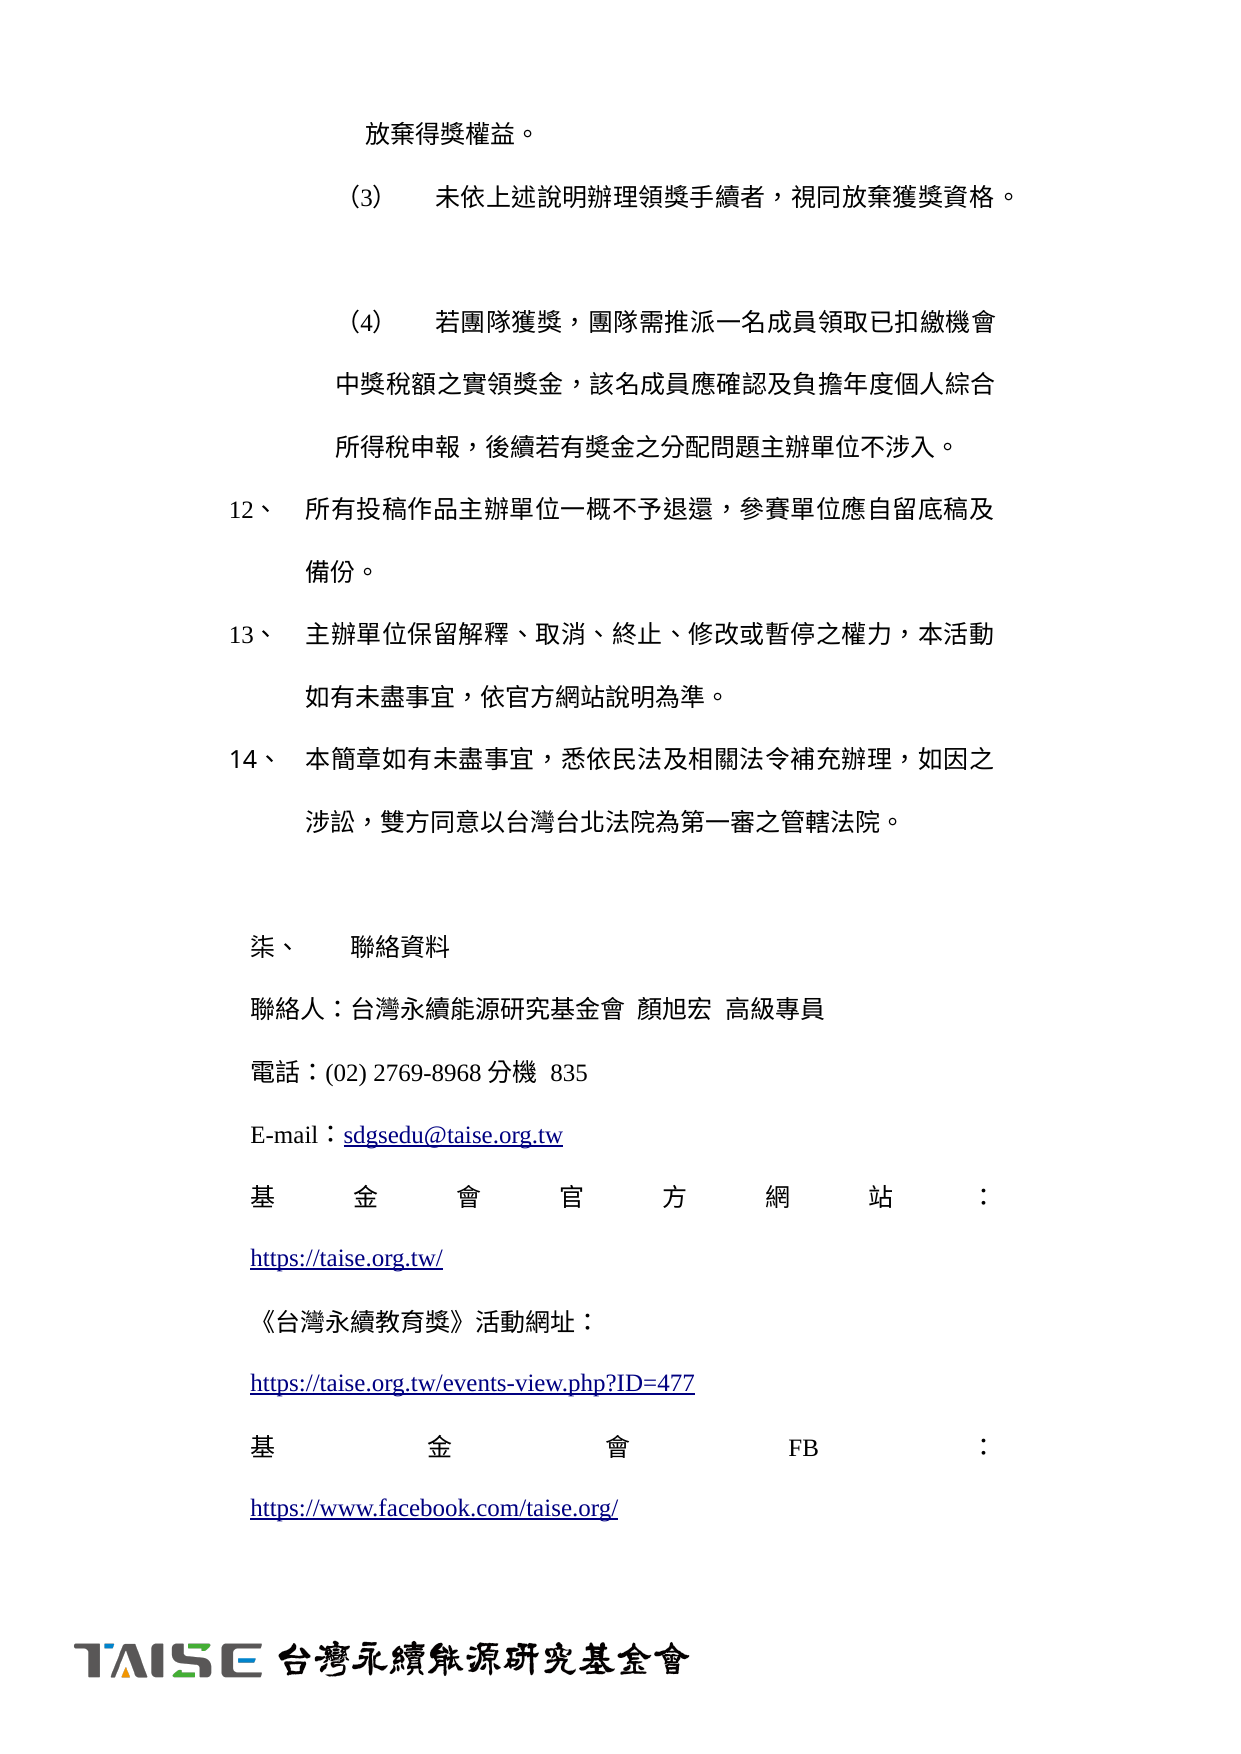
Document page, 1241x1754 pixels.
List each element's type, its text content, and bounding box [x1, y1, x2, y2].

list 所有投稿作品主辦單位一概不予退還，參賽單位應自留底稿及備份。 [228, 466, 996, 591]
text 《台灣永續教育獎》活動網址： [250, 1279, 996, 1341]
text E-mail：sdgsedu@taise.org.tw [250, 1091, 996, 1154]
text 基金會官方網站： https://taise.org.tw/ [250, 1154, 996, 1279]
list 放棄得獎權益。 [335, 91, 996, 154]
list 若團隊獲獎，團隊需推派一名成員領取已扣繳機會中獎稅額之實領獎金，該名成員應確認及負擔年度個人綜合所得稅申報，後續若有奬金之分配問題主辦單位不涉入。 [335, 279, 996, 466]
text 聯絡人：台灣永續能源研究基金會 顏旭宏 高級專員 [250, 966, 996, 1029]
list 未依上述說明辦理領獎手續者，視同放棄獲獎資格。 [335, 154, 996, 279]
list 本簡章如有未盡事宜，悉依民法及相關法令補充辦理，如因之涉訟，雙方同意以台灣台北法院為第一審之管轄法院。 [228, 716, 996, 841]
list 聯絡資料 [250, 904, 996, 966]
list 主辦單位保留解釋、取消、終止、修改或暫停之權力，本活動如有未盡事宜，依官方網站說明為準。 [228, 591, 996, 716]
text https://taise.org.tw/events-view.php?ID=477 [250, 1341, 996, 1404]
text 電話：(02) 2769-8968 分機 835 [250, 1029, 996, 1091]
text 基金會FB： https://www.facebook.com/taise.org/ [250, 1404, 996, 1529]
